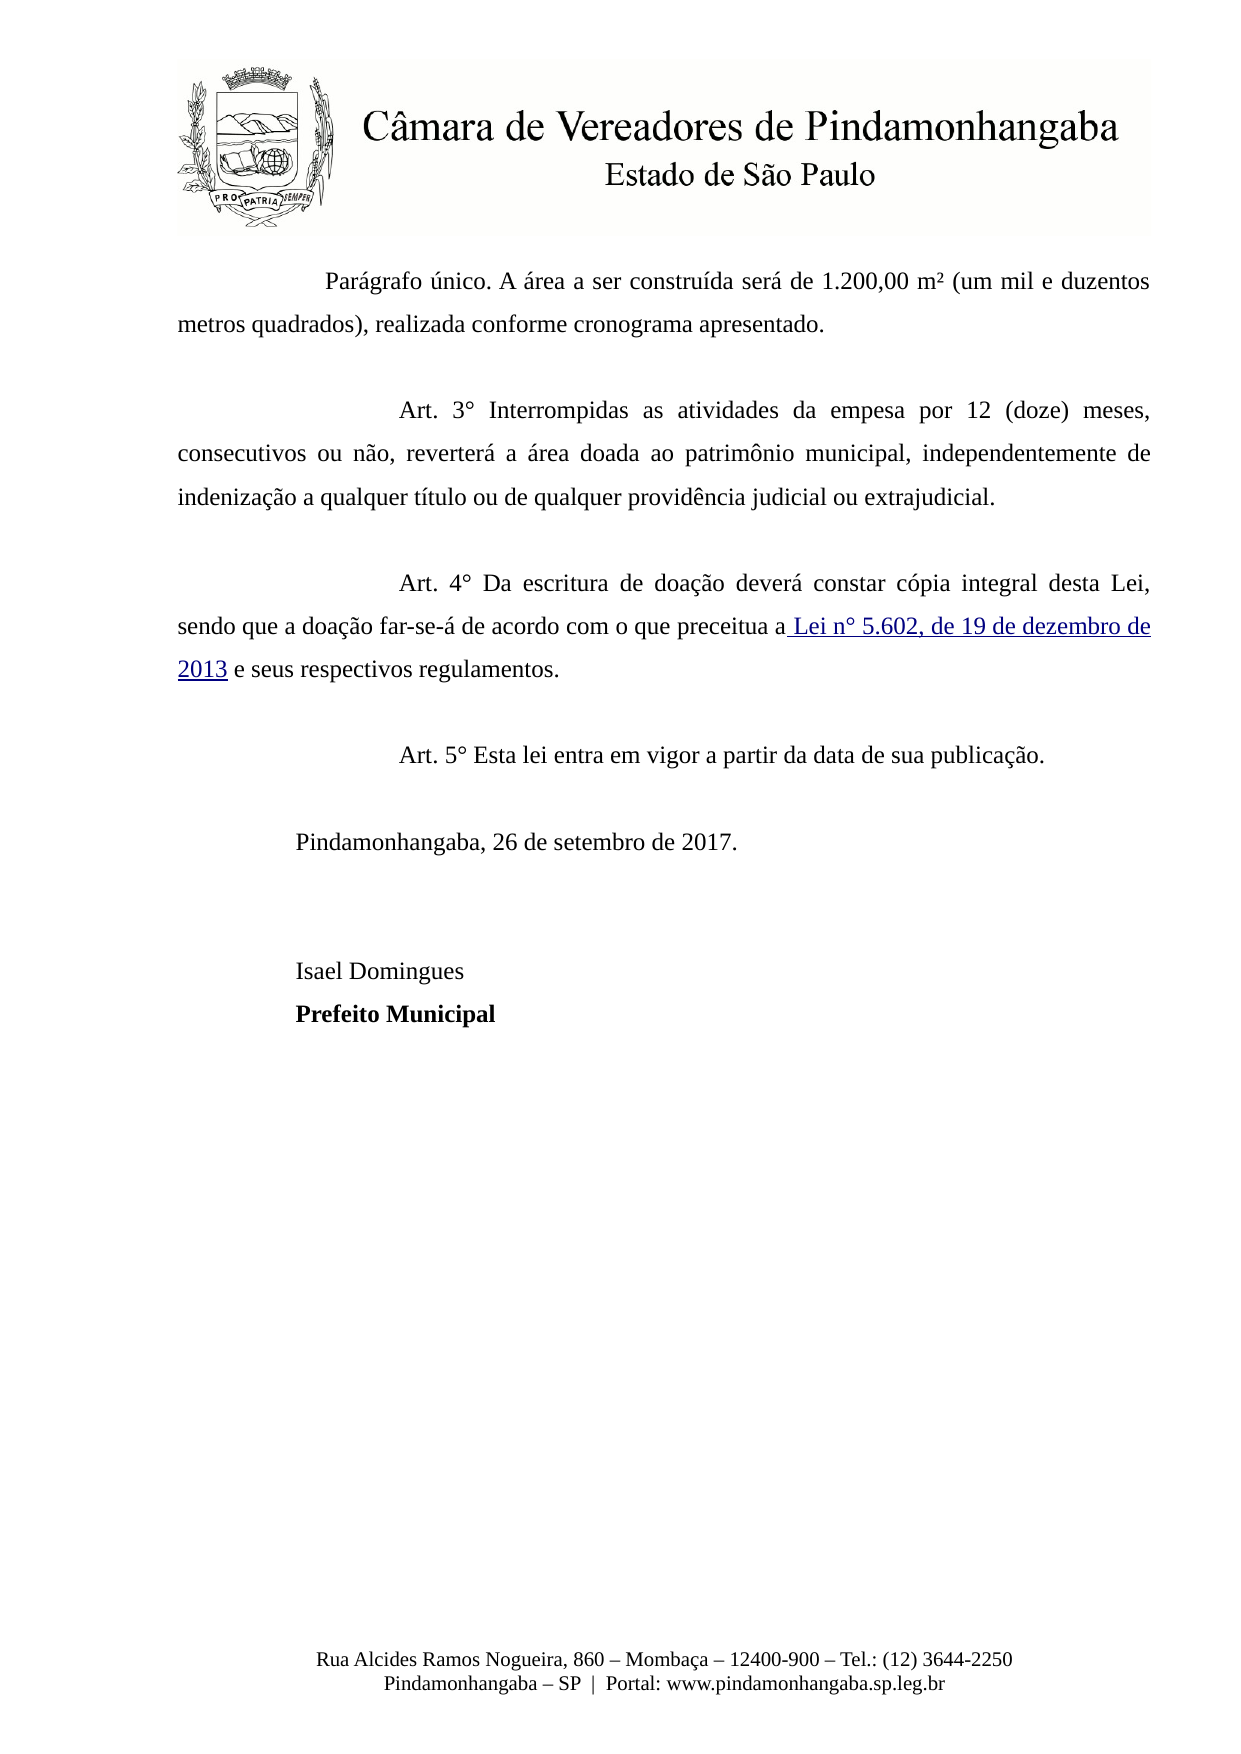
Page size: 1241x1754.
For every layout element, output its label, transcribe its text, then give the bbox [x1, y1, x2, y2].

picture [177, 59, 1152, 236]
text Parágrafo único. A área a ser construída será de 1.200,00 m² (um mil e duzentos metros quadrados), realizada conforme cronograma apresentado. [177, 266, 1152, 338]
text Art. 3° Interrompidas as atividades da empesa por 12 (doze) meses, consecutivos ou não, reverterá a área doada ao patrimônio municipal, independentemente de indenização a qualquer título ou de qualquer providência judicial ou extrajudicial. [177, 395, 1152, 510]
text Isael Domingues [177, 956, 1152, 985]
text Pindamonhangaba, 26 de setembro de 2017. [177, 827, 1152, 855]
text Art. 5° Esta lei entra em vigor a partir da data de sua publicação. [177, 740, 1152, 769]
text Art. 4° Da escritura de doação deverá constar cópia integral desta Lei, sendo que a doação far-se-á de acordo com o que preceitua a Lei n° 5.602, de 19 de dezembro de 2013 e seus respectivos regulamentos. [177, 568, 1152, 683]
text Prefeito Municipal [177, 999, 1152, 1028]
